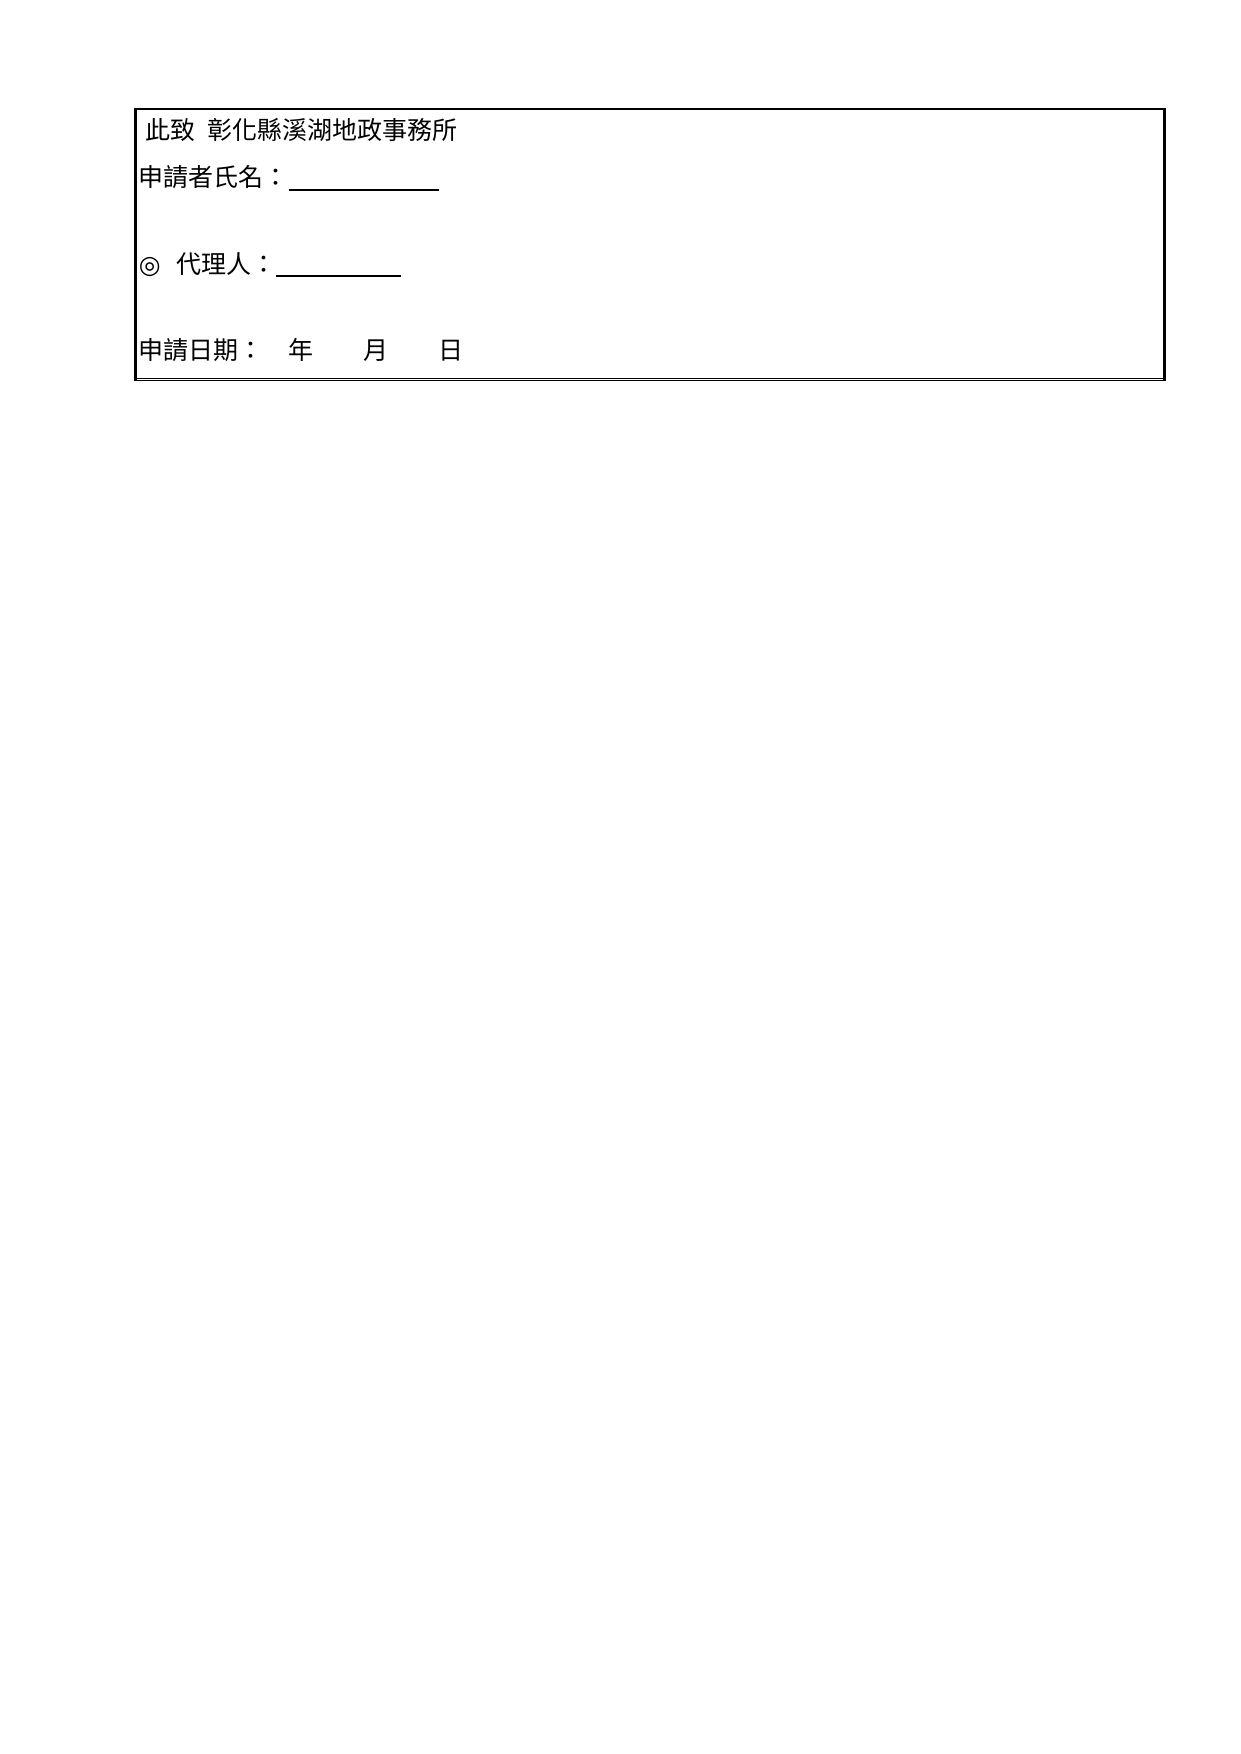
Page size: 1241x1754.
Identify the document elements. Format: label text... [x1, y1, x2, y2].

table_cell 此致 彰化縣溪湖地政事務所 申請者氏名： 代理人： 申請日期： 年 月 日 [137, 110, 1163, 378]
